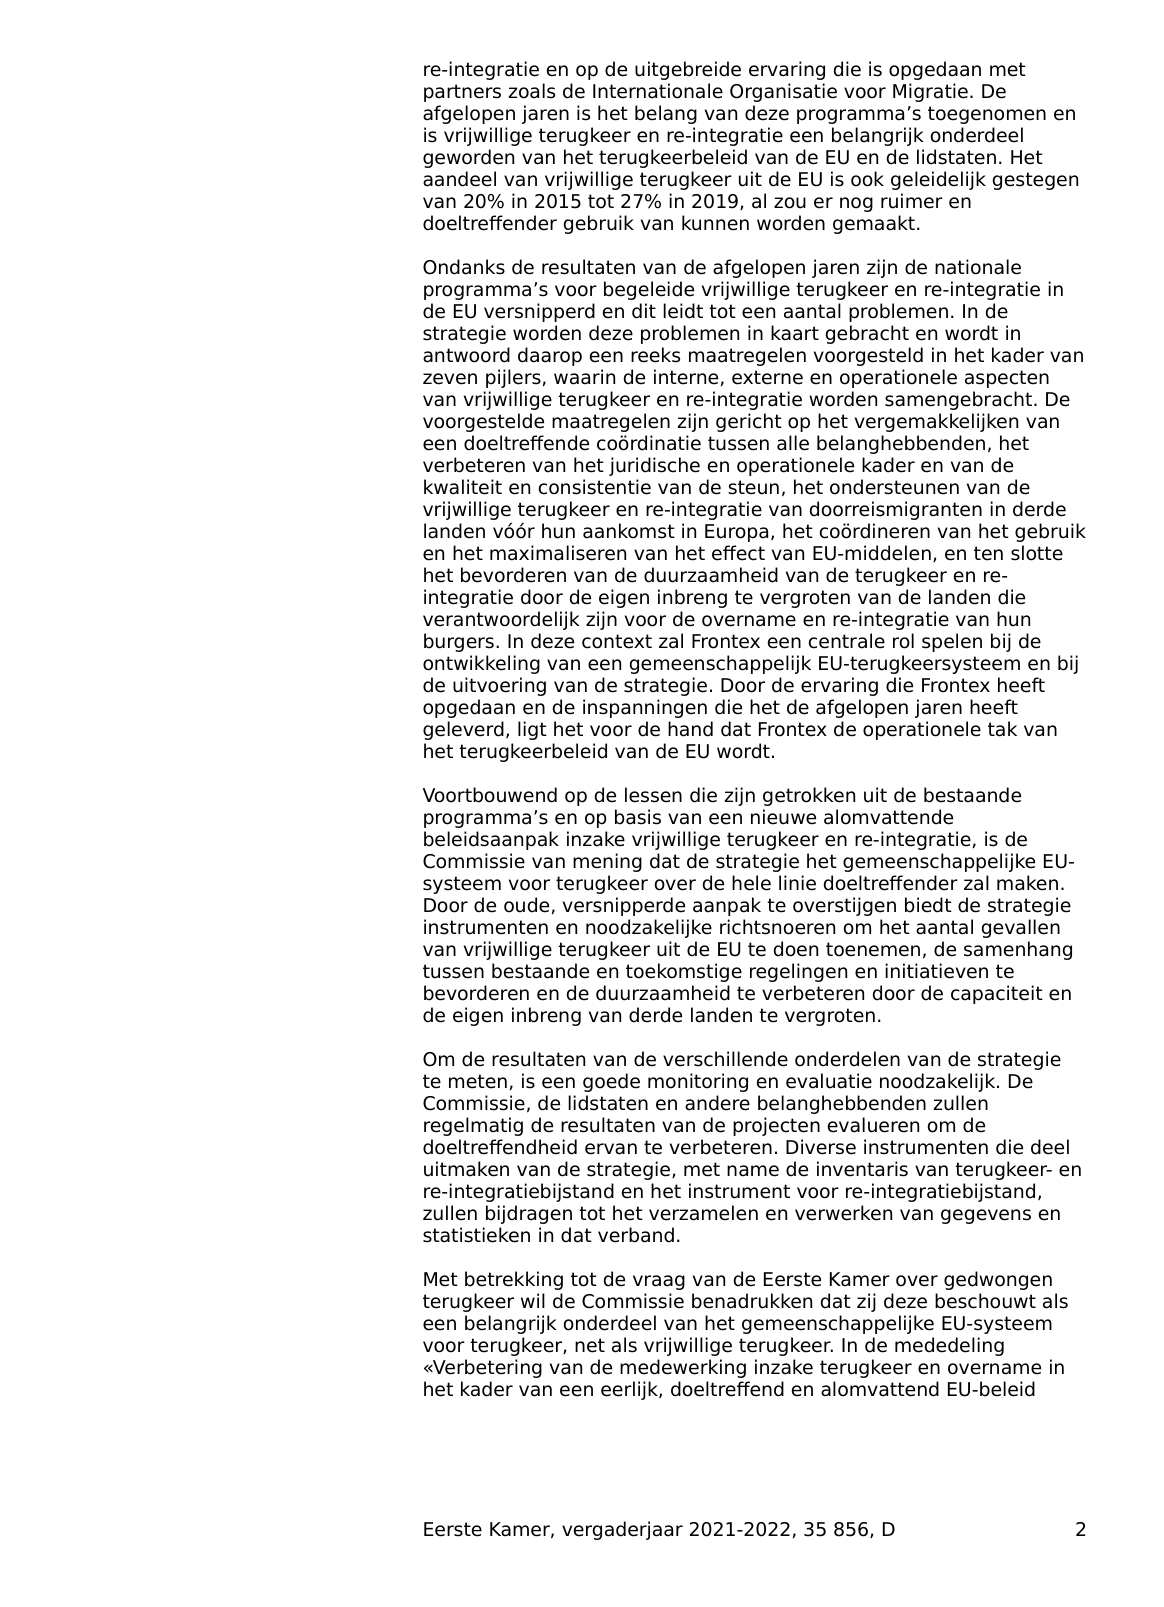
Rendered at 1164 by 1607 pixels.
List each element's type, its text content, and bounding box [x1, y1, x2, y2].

text Om de resultaten van de verschillende onderdelen van de strategie te meten, is een goede monitoring en evaluatie noodzakelijk. De Commissie, de lidstaten en andere belanghebbenden zullen regelmatig de resultaten van de projecten evalueren om de doeltreffendheid ervan te verbeteren. Diverse instrumenten die deel uitmaken van de strategie, met name de inventaris van terugkeer- en re-integratiebijstand en het instrument voor re-integratiebijstand, zullen bijdragen tot het verzamelen en verwerken van gegevens en statistieken in dat verband. [422, 1049, 1087, 1247]
text Met betrekking tot de vraag van de Eerste Kamer over gedwongen terugkeer wil de Commissie benadrukken dat zij deze beschouwt als een belangrijk onderdeel van het gemeenschappelijke EU-systeem voor terugkeer, net als vrijwillige terugkeer. In de mededeling «Verbetering van de medewerking inzake terugkeer en overname in het kader van een eerlijk, doeltreffend en alomvattend EU-beleid [422, 1269, 1087, 1401]
text Ondanks de resultaten van de afgelopen jaren zijn de nationale programma’s voor begeleide vrijwillige terugkeer en re-integratie in de EU versnipperd en dit leidt tot een aantal problemen. In de strategie worden deze problemen in kaart gebracht en wordt in antwoord daarop een reeks maatregelen voorgesteld in het kader van zeven pijlers, waarin de interne, externe en operationele aspecten van vrijwillige terugkeer en re-integratie worden samengebracht. De voorgestelde maatregelen zijn gericht op het vergemakkelijken van een doeltreffende coördinatie tussen alle belanghebbenden, het verbeteren van het juridische en operationele kader en van de kwaliteit en consistentie van de steun, het ondersteunen van de vrijwillige terugkeer en re-integratie van doorreismigranten in derde landen vóór hun aankomst in Europa, het coördineren van het gebruik en het maximaliseren van het effect van EU-middelen, en ten slotte het bevorderen van de duurzaamheid van de terugkeer en re-integratie door de eigen inbreng te vergroten van de landen die verantwoordelijk zijn voor de overname en re-integratie van hun burgers. In deze context zal Frontex een centrale rol spelen bij de ontwikkeling van een gemeenschappelijk EU-terugkeersysteem en bij de uitvoering van de strategie. Door de ervaring die Frontex heeft opgedaan en de inspanningen die het de afgelopen jaren heeft geleverd, ligt het voor de hand dat Frontex de operationele tak van het terugkeerbeleid van de EU wordt. [422, 257, 1087, 763]
text re-integratie en op de uitgebreide ervaring die is opgedaan met partners zoals de Internationale Organisatie voor Migratie. De afgelopen jaren is het belang van deze programma’s toegenomen en is vrijwillige terugkeer en re-integratie een belangrijk onderdeel geworden van het terugkeerbeleid van de EU en de lidstaten. Het aandeel van vrijwillige terugkeer uit de EU is ook geleidelijk gestegen van 20% in 2015 tot 27% in 2019, al zou er nog ruimer en doeltreffender gebruik van kunnen worden gemaakt. [422, 59, 1087, 235]
text Voortbouwend op de lessen die zijn getrokken uit de bestaande programma’s en op basis van een nieuwe alomvattende beleidsaanpak inzake vrijwillige terugkeer en re-integratie, is de Commissie van mening dat de strategie het gemeenschappelijke EU-systeem voor terugkeer over de hele linie doeltreffender zal maken. Door de oude, versnipperde aanpak te overstijgen biedt de strategie instrumenten en noodzakelijke richtsnoeren om het aantal gevallen van vrijwillige terugkeer uit de EU te doen toenemen, de samenhang tussen bestaande en toekomstige regelingen en initiatieven te bevorderen en de duurzaamheid te verbeteren door de capaciteit en de eigen inbreng van derde landen te vergroten. [422, 785, 1087, 1027]
